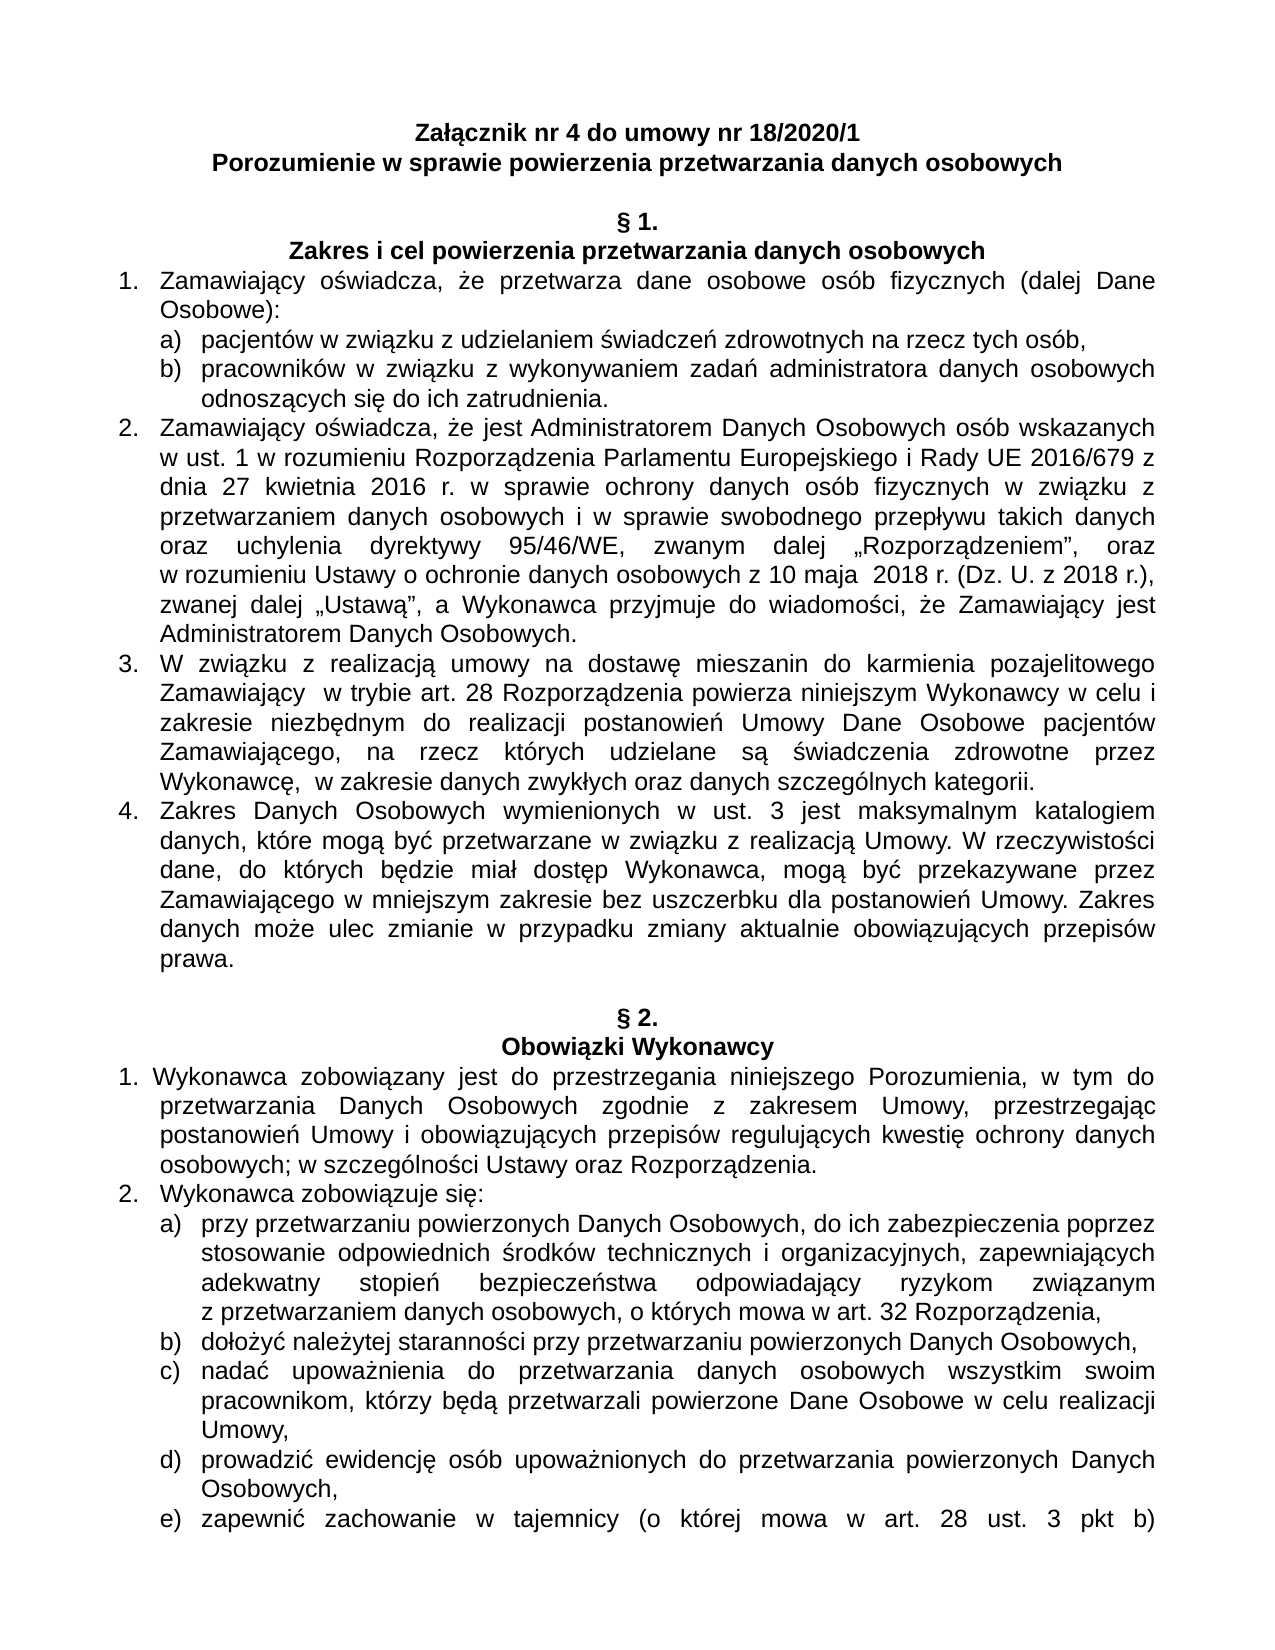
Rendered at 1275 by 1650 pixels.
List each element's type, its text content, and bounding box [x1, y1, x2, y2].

text 2. Wykonawca zobowiązuje się: [118, 1179, 1157, 1209]
text § 2. [118, 1002, 1157, 1032]
text c) nadać upoważnienia do przetwarzania danych osobowych wszystkim swoim pracownikom, którzy będą przetwarzali powierzone Dane Osobowe w celu realizacji Umowy, [159, 1356, 1157, 1445]
text d) prowadzić ewidencję osób upoważnionych do przetwarzania powierzonych Danych Osobowych, [159, 1445, 1157, 1504]
text 1. Wykonawca zobowiązany jest do przestrzegania niniejszego Porozumienia, w tym do przetwarzania Danych Osobowych zgodnie z zakresem Umowy, przestrzegając postanowień Umowy i obowiązujących przepisów regulujących kwestię ochrony danych osobowych; w szczególności Ustawy oraz Rozporządzenia. [118, 1061, 1157, 1179]
text 3. W związku z realizacją umowy na dostawę mieszanin do karmienia pozajelitowego Zamawiający w trybie art. 28 Rozporządzenia powierza niniejszym Wykonawcy w celu i zakresie niezbędnym do realizacji postanowień Umowy Dane Osobowe pacjentów Zamawiającego, na rzecz których udzielane są świadczenia zdrowotne przez Wykonawcę, w zakresie danych zwykłych oraz danych szczególnych kategorii. [118, 649, 1157, 796]
text a) przy przetwarzaniu powierzonych Danych Osobowych, do ich zabezpieczenia poprzez stosowanie odpowiednich środków technicznych i organizacyjnych, zapewniających adekwatny stopień bezpieczeństwa odpowiadający ryzykom związanym z przetwarzaniem danych osobowych, o których mowa w art. 32 Rozporządzenia, [159, 1209, 1157, 1327]
text Porozumienie w sprawie powierzenia przetwarzania danych osobowych [118, 148, 1157, 177]
text e) zapewnić zachowanie w tajemnicy (o której mowa w art. 28 ust. 3 pkt b) [159, 1504, 1157, 1533]
text 4. Zakres Danych Osobowych wymienionych w ust. 3 jest maksymalnym katalogiem danych, które mogą być przetwarzane w związku z realizacją Umowy. W rzeczywistości dane, do których będzie miał dostęp Wykonawca, mogą być przekazywane przez Zamawiającego w mniejszym zakresie bez uszczerbku dla postanowień Umowy. Zakres danych może ulec zmianie w przypadku zmiany aktualnie obowiązujących przepisów prawa. [118, 796, 1157, 973]
text § 1. [118, 207, 1157, 236]
text a) pacjentów w związku z udzielaniem świadczeń zdrowotnych na rzecz tych osób, [159, 324, 1157, 354]
text b) pracowników w związku z wykonywaniem zadań administratora danych osobowych odnoszących się do ich zatrudnienia. [159, 354, 1157, 413]
text Obowiązki Wykonawcy [118, 1032, 1157, 1061]
text b) dołożyć należytej staranności przy przetwarzaniu powierzonych Danych Osobowych, [159, 1327, 1157, 1356]
text Zakres i cel powierzenia przetwarzania danych osobowych [118, 236, 1157, 266]
text 2. Zamawiający oświadcza, że jest Administratorem Danych Osobowych osób wskazanych w ust. 1 w rozumieniu Rozporządzenia Parlamentu Europejskiego i Rady UE 2016/679 z dnia 27 kwietnia 2016 r. w sprawie ochrony danych osób fizycznych w związku z przetwarzaniem danych osobowych i w sprawie swobodnego przepływu takich danych oraz uchylenia dyrektywy 95/46/WE, zwanym dalej „Rozporządzeniem”, oraz w rozumieniu Ustawy o ochronie danych osobowych z 10 maja 2018 r. (Dz. U. z 2018 r.), zwanej dalej „Ustawą”, a Wykonawca przyjmuje do wiadomości, że Zamawiający jest Administratorem Danych Osobowych. [118, 413, 1157, 649]
text 1. Zamawiający oświadcza, że przetwarza dane osobowe osób fizycznych (dalej Dane Osobowe): [118, 266, 1157, 324]
text Załącznik nr 4 do umowy nr 18/2020/1 [118, 118, 1157, 148]
